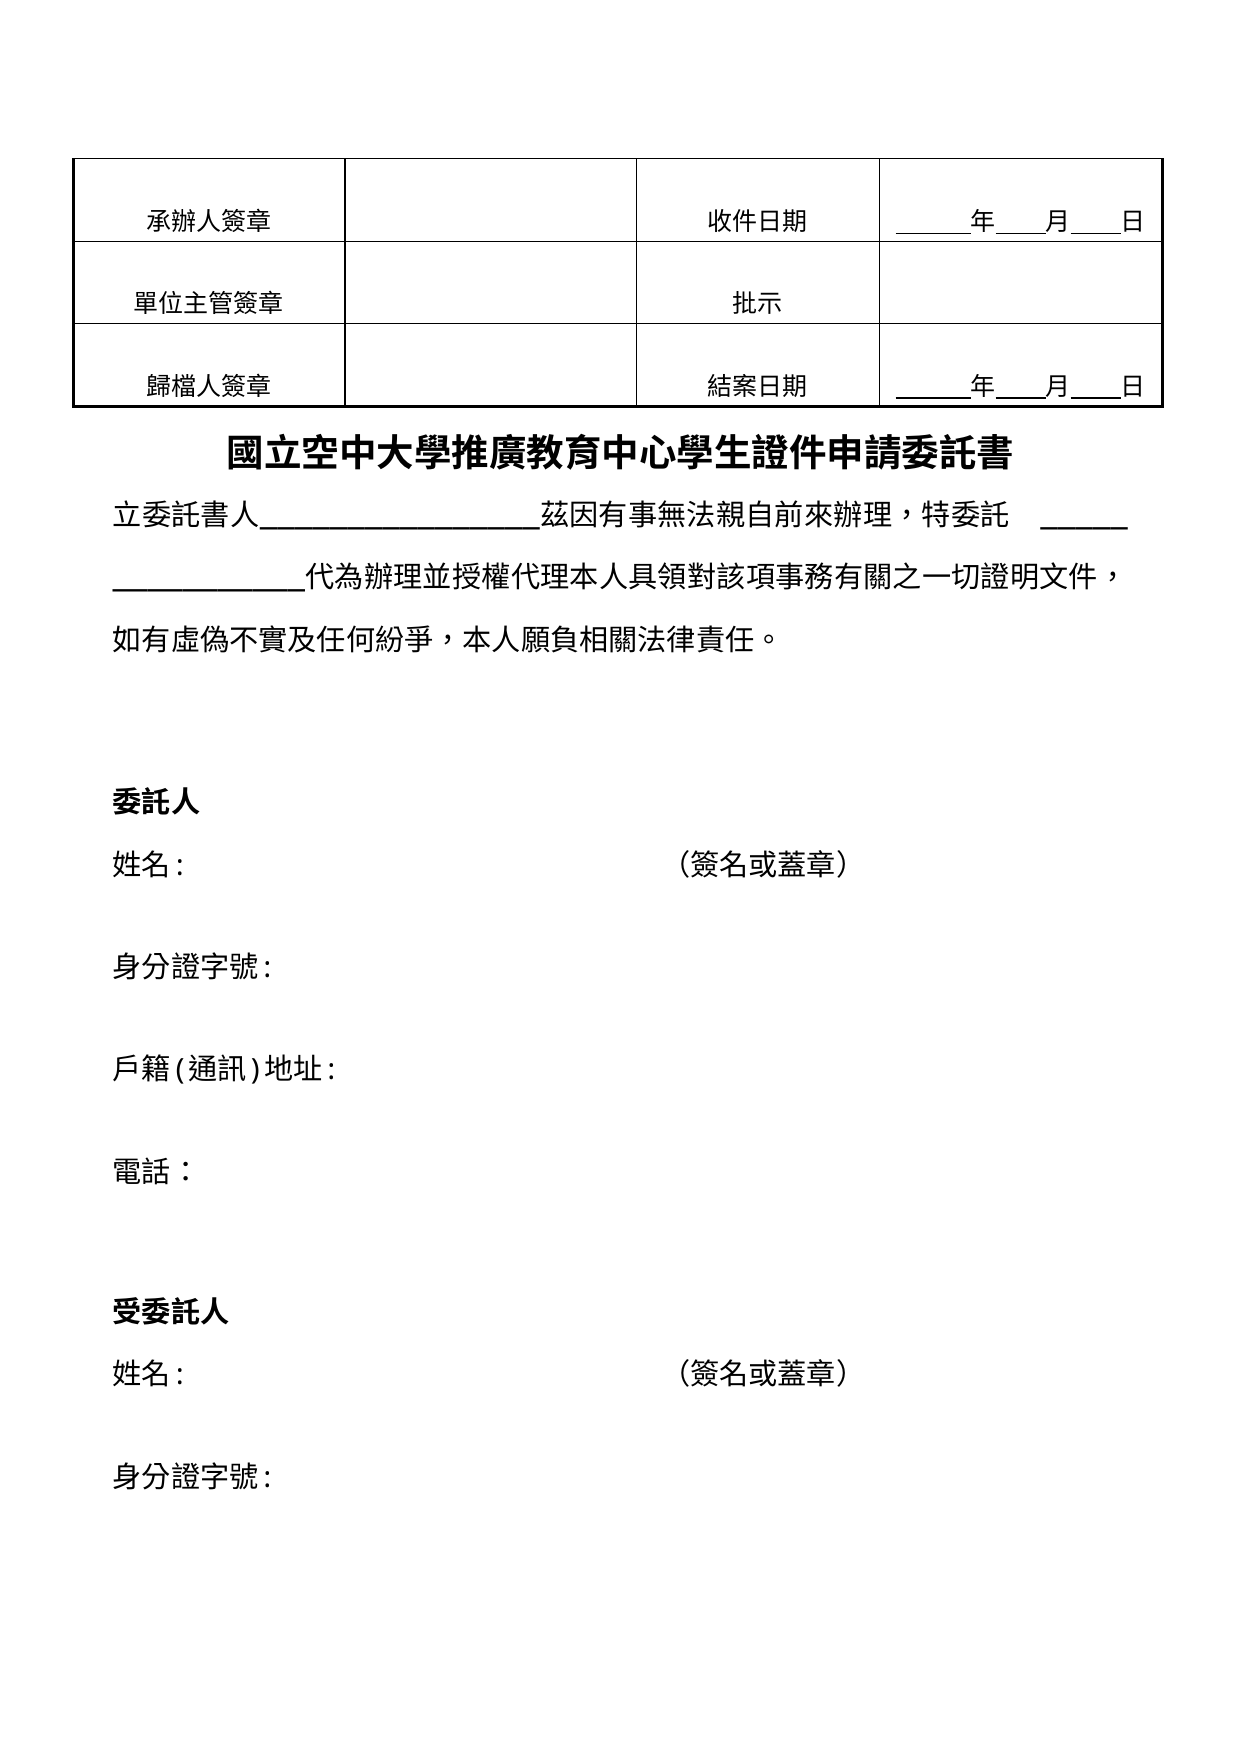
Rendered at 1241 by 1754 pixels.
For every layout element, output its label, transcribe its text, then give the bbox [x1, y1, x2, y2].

table_cell [880, 242, 1161, 323]
text 身分證字號: [112, 1433, 1128, 1495]
text 國立空中大學推廣教育中心學生證件申請委託書 [112, 408, 1128, 471]
text 姓名: （簽名或蓋章） [112, 821, 1128, 883]
text 委託人 [112, 758, 1128, 821]
table_cell [346, 324, 636, 405]
table_cell 批示 [637, 242, 879, 323]
table_cell 歸檔人簽章 [75, 324, 344, 405]
table_cell 結案日期 [637, 324, 879, 405]
text 電話： [112, 1128, 1128, 1190]
text 立委託書人­­________________茲因有事無法親自前來辦理，特委託 ________________代為辦理並授權代理本人具領對該項事務有關之一切證明文件，如有虛偽不實及任何紛爭，本人願負相關法律責任。 [112, 471, 1128, 658]
table_cell 年 月 日 [880, 159, 1161, 241]
table_cell 收件日期 [637, 159, 879, 241]
text 戶籍(通訊)地址: [112, 1026, 1128, 1088]
table_cell 承辦人簽章 [75, 159, 344, 241]
text 受委託人 [112, 1268, 1128, 1330]
table_cell 單位主管簽章 [75, 242, 344, 323]
table_cell [346, 242, 636, 323]
text 身分證字號: [112, 923, 1128, 986]
table_cell 年 月 日 [880, 324, 1161, 405]
text 姓名: （簽名或蓋章） [112, 1330, 1128, 1393]
table_cell [346, 159, 636, 241]
